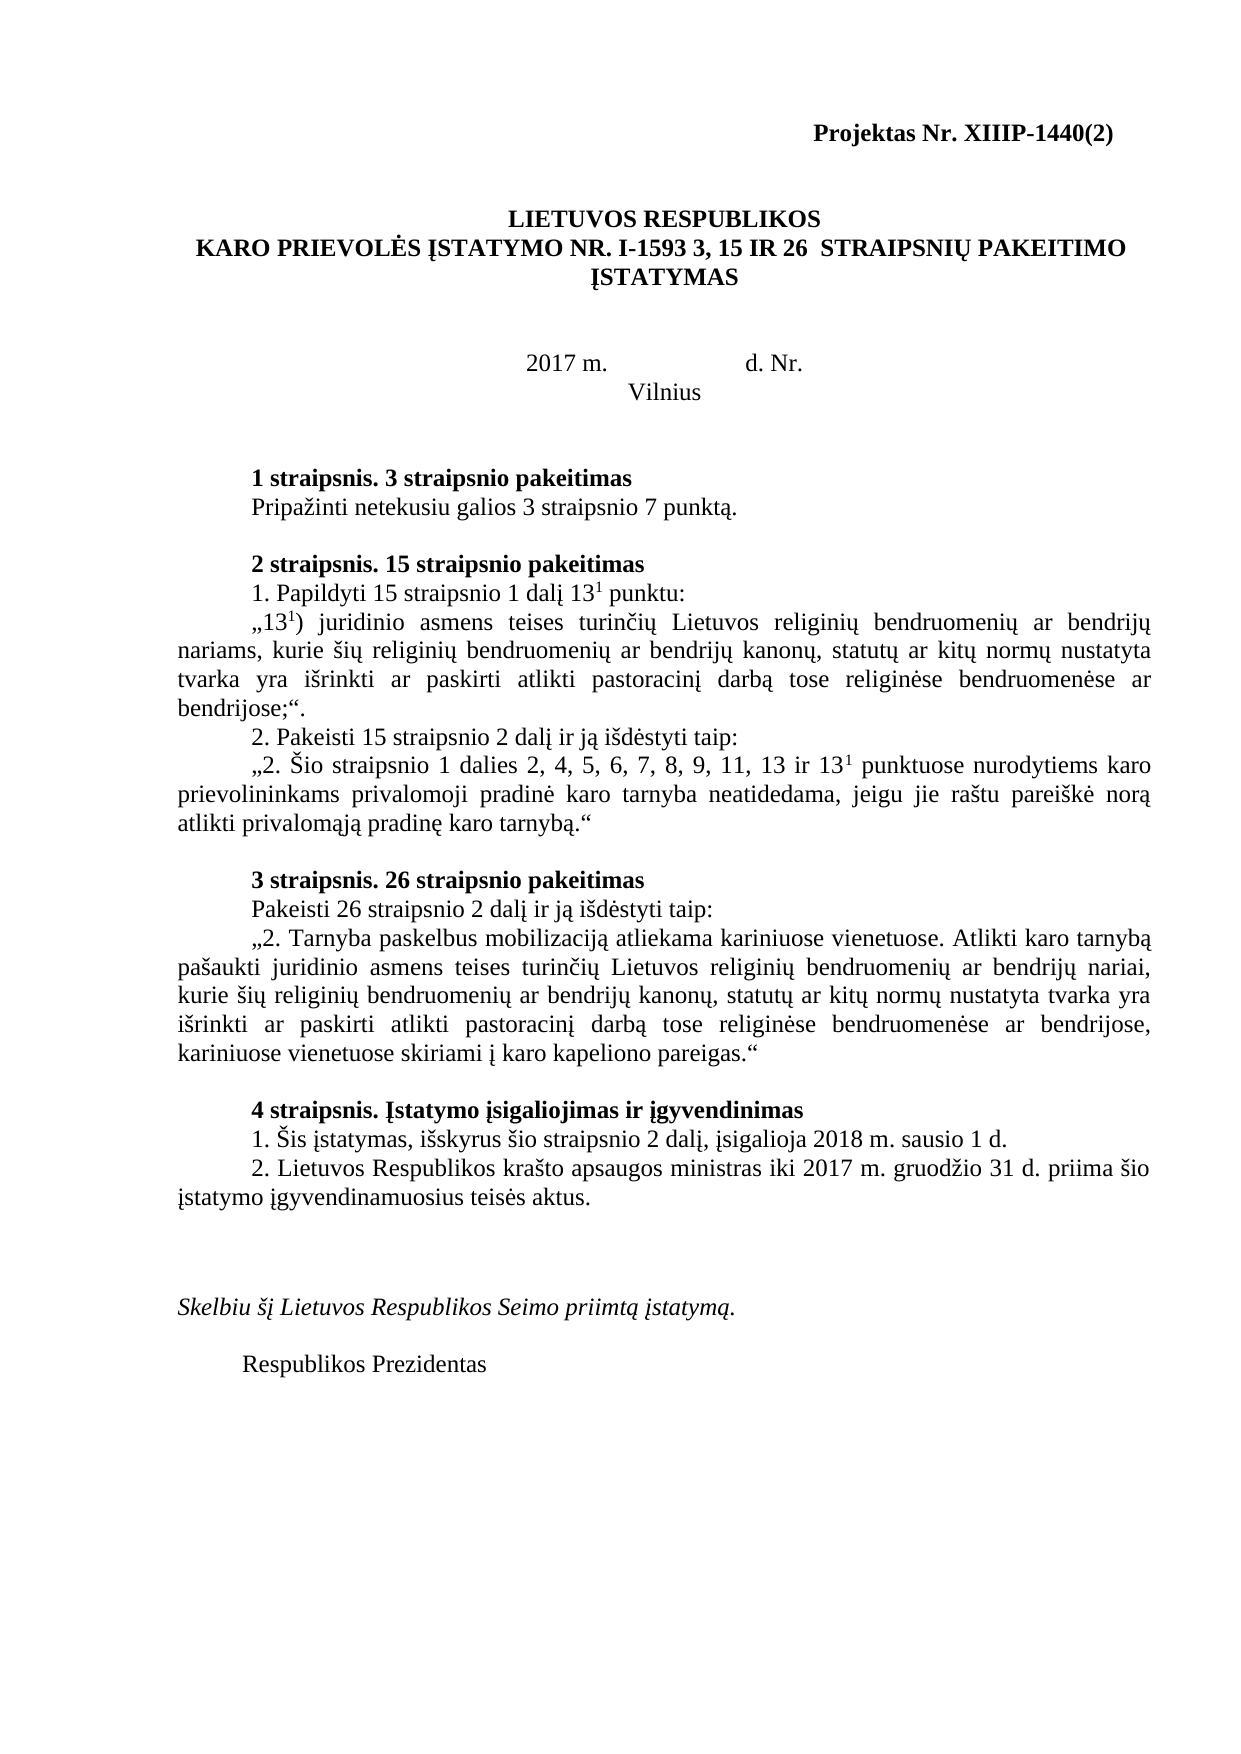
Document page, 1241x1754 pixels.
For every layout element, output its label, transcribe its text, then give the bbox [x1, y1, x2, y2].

text 1 straipsnis. 3 straipsnio pakeitimas [177, 463, 1152, 492]
text Skelbiu šį Lietuvos Respublikos Seimo priimtą įstatymą. [177, 1292, 1152, 1321]
text 1. Papildyti 15 straipsnio 1 dalį 131 punktu: [177, 578, 1152, 607]
text 2. Lietuvos Respublikos krašto apsaugos ministras iki 2017 m. gruodžio 31 d. priima šio įstatymo įgyvendinamuosius teisės aktus. [177, 1153, 1152, 1211]
text 3 straipsnis. 26 straipsnio pakeitimas [251, 866, 1152, 894]
text Vilnius [177, 377, 1152, 406]
text KARO PRIEVOLĖS ĮSTATYMO NR. I-1593 3, 15 IR 26 STRAIPSNIŲ PAKEITIMO [177, 233, 1152, 262]
text Pripažinti netekusiu galios 3 straipsnio 7 punktą. [177, 492, 1152, 521]
text 2 straipsnis. 15 straipsnio pakeitimas [177, 549, 1152, 578]
text Pakeisti 26 straipsnio 2 dalį ir ją išdėstyti taip: [251, 894, 1152, 923]
text 2017 m. d. Nr. [177, 348, 1152, 377]
text „131) juridinio asmens teises turinčių Lietuvos religinių bendruomenių ar bendrijų nariams, kurie šių religinių bendruomenių ar bendrijų kanonų, statutų ar kitų normų nustatyta tvarka yra išrinkti ar paskirti atlikti pastoracinį darbą tose religinėse bendruomenėse ar bendrijose;“. [177, 607, 1152, 722]
text „2. Šio straipsnio 1 dalies 2, 4, 5, 6, 7, 8, 9, 11, 13 ir 131 punktuose nurodytiems karo prievolininkams privalomoji pradinė karo tarnyba neatidedama, jeigu jie raštu pareiškė norą atlikti privalomąją pradinę karo tarnybą.“ [177, 751, 1152, 837]
text 4 straipsnis. Įstatymo įsigaliojimas ir įgyvendinimas [177, 1096, 1152, 1124]
text ĮSTATYMAS [177, 262, 1152, 291]
text 1. Šis įstatymas, išskyrus šio straipsnio 2 dalį, įsigalioja 2018 m. sausio 1 d. [177, 1124, 1152, 1153]
text Respublikos Prezidentas [177, 1349, 1152, 1378]
text LIETUVOS RESPUBLIKOS [177, 204, 1152, 233]
text 2. Pakeisti 15 straipsnio 2 dalį ir ją išdėstyti taip: [177, 722, 1152, 751]
text Projektas Nr. XIIIP-1440(2) [717, 118, 1152, 147]
text „2. Tarnyba paskelbus mobilizaciją atliekama kariniuose vienetuose. Atlikti karo tarnybą pašaukti juridinio asmens teises turinčių Lietuvos religinių bendruomenių ar bendrijų nariai, kurie šių religinių bendruomenių ar bendrijų kanonų, statutų ar kitų normų nustatyta tvarka yra išrinkti ar paskirti atlikti pastoracinį darbą tose religinėse bendruomenėse ar bendrijose, kariniuose vienetuose skiriami į karo kapeliono pareigas.“ [177, 923, 1152, 1067]
